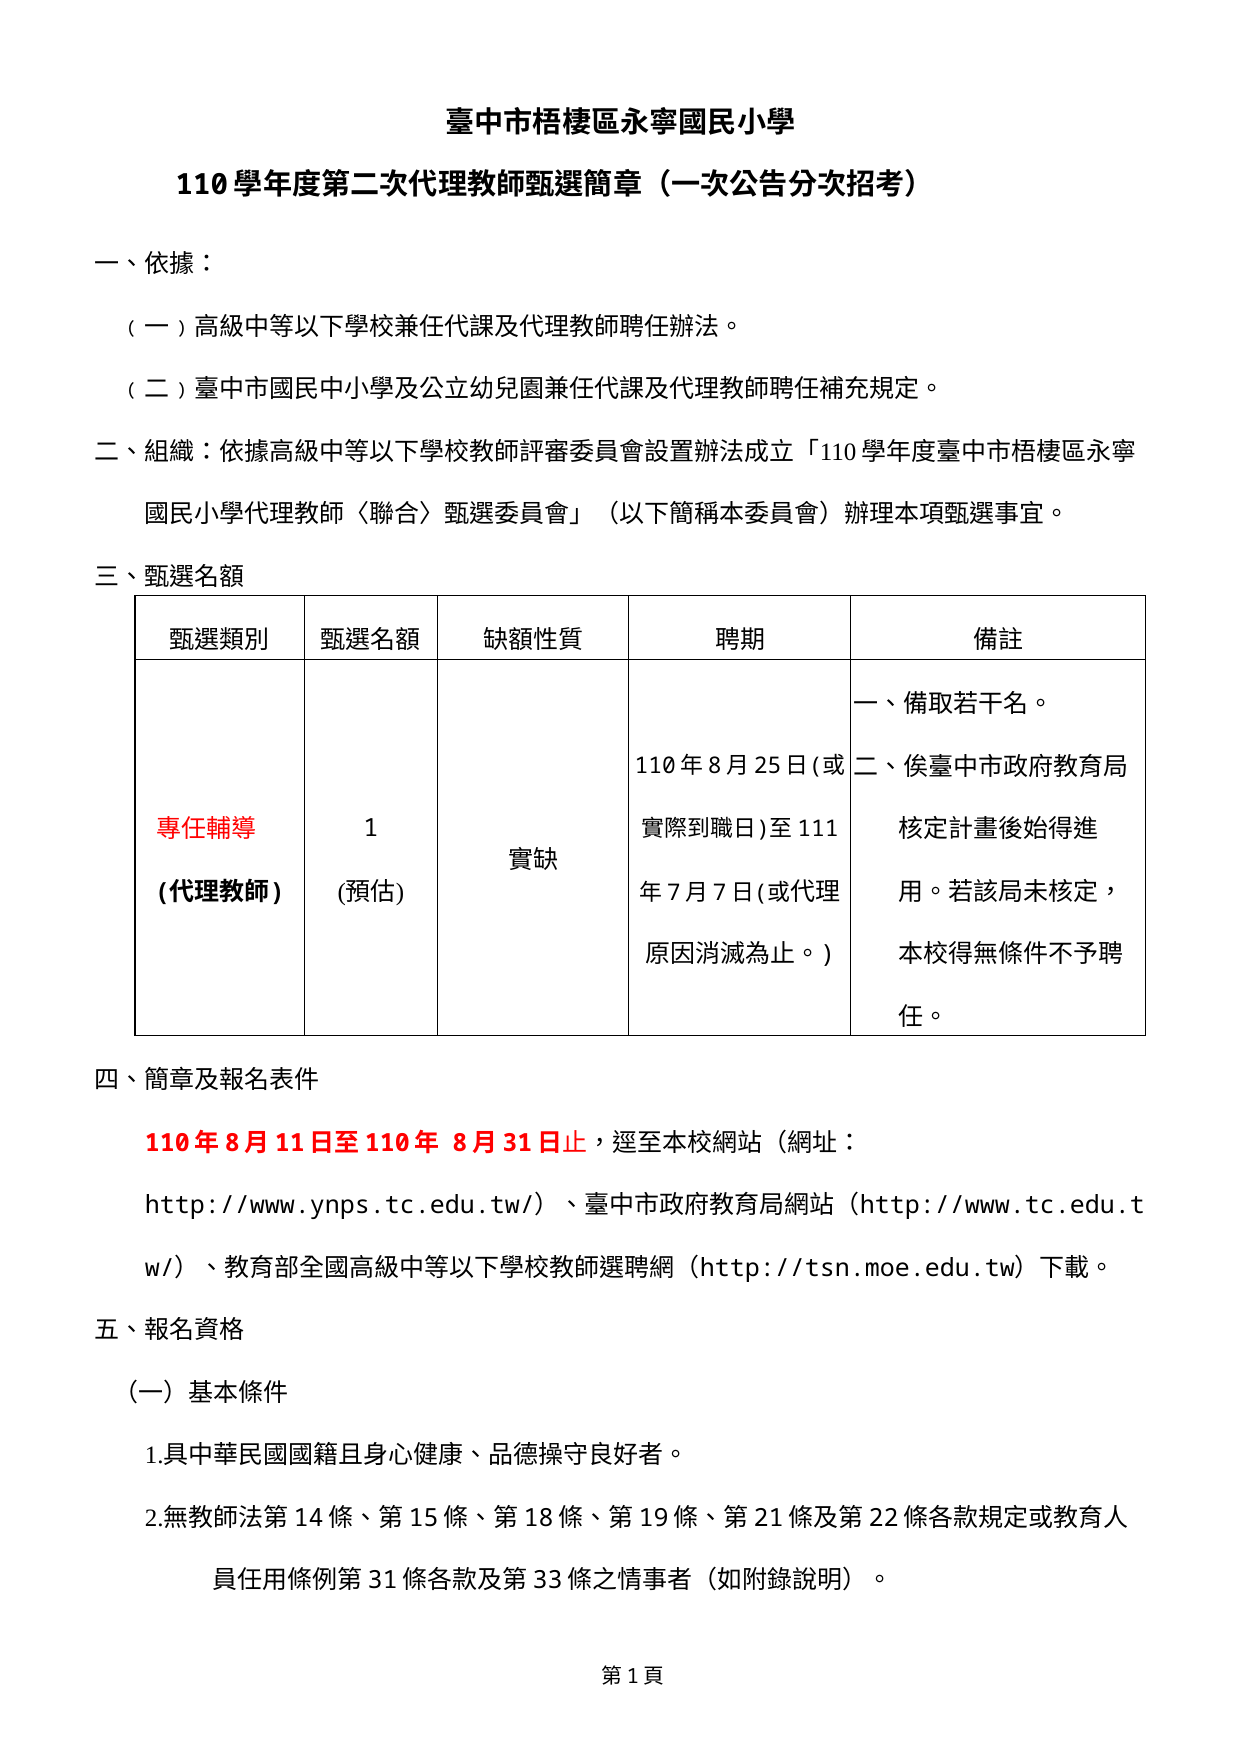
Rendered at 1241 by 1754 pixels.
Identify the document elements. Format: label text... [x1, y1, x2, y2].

text ﹙一﹚高級中等以下學校兼任代課及代理教師聘任辦法。 [119, 283, 1146, 345]
table_header 備註 [851, 596, 1145, 659]
table_cell 110年8月25日(或實際到職日)至111年7月7日(或代理原因消滅為止。) [629, 660, 850, 1035]
text 三、甄選名額 [94, 533, 1146, 595]
table_header 甄選名額 [305, 596, 437, 659]
table_cell 1 (預估) [305, 660, 437, 1035]
text 臺中市梧棲區永寧國民小學 [94, 78, 1146, 141]
table_header 聘期 [629, 596, 850, 659]
table_header 缺額性質 [438, 596, 628, 659]
text （一）基本條件 [94, 1348, 1146, 1411]
table_header 甄選類別 [136, 596, 304, 659]
text ﹙二﹚臺中市國民中小學及公立幼兒園兼任代課及代理教師聘任補充規定。 [119, 345, 1146, 408]
text 五、報名資格 [94, 1286, 1146, 1348]
text 二、組織：依據高級中等以下學校教師評審委員會設置辦法成立「110學年度臺中市梧棲區永寧國民小學代理教師〈聯合〉甄選委員會」（以下簡稱本委員會）辦理本項甄選事宜。 [94, 408, 1146, 533]
table_cell 專任輔導 (代理教師) [136, 660, 304, 1035]
text 四、簡章及報名表件 110年8月11日至110年 8月31日止，逕至本校網站（網址：http://www.ynps.tc.edu.tw/）、臺中市政府教育局網站（http://www.tc.edu.tw/）、教育部全國高級中等以下學校教師選聘網（http://tsn.moe.edu.tw）下載。 [94, 1036, 1146, 1286]
text 2.無教師法第14條、第15條、第18條、第19條、第21條及第22條各款規定或教育人員任用條例第31條各款及第33條之情事者（如附錄說明）。 [94, 1473, 1146, 1598]
text 110學年度第二次代理教師甄選簡章（一次公告分次招考） [94, 141, 1146, 203]
table_cell 一、備取若干名。 二、俟臺中市政府教育局核定計畫後始得進用。若該局未核定，本校得無條件不予聘任。 [851, 660, 1145, 1035]
text 一、依據： [94, 220, 1146, 283]
text 1.具中華民國國籍且身心健康、品德操守良好者。 [94, 1411, 1146, 1473]
table_cell 實缺 [438, 660, 628, 1035]
